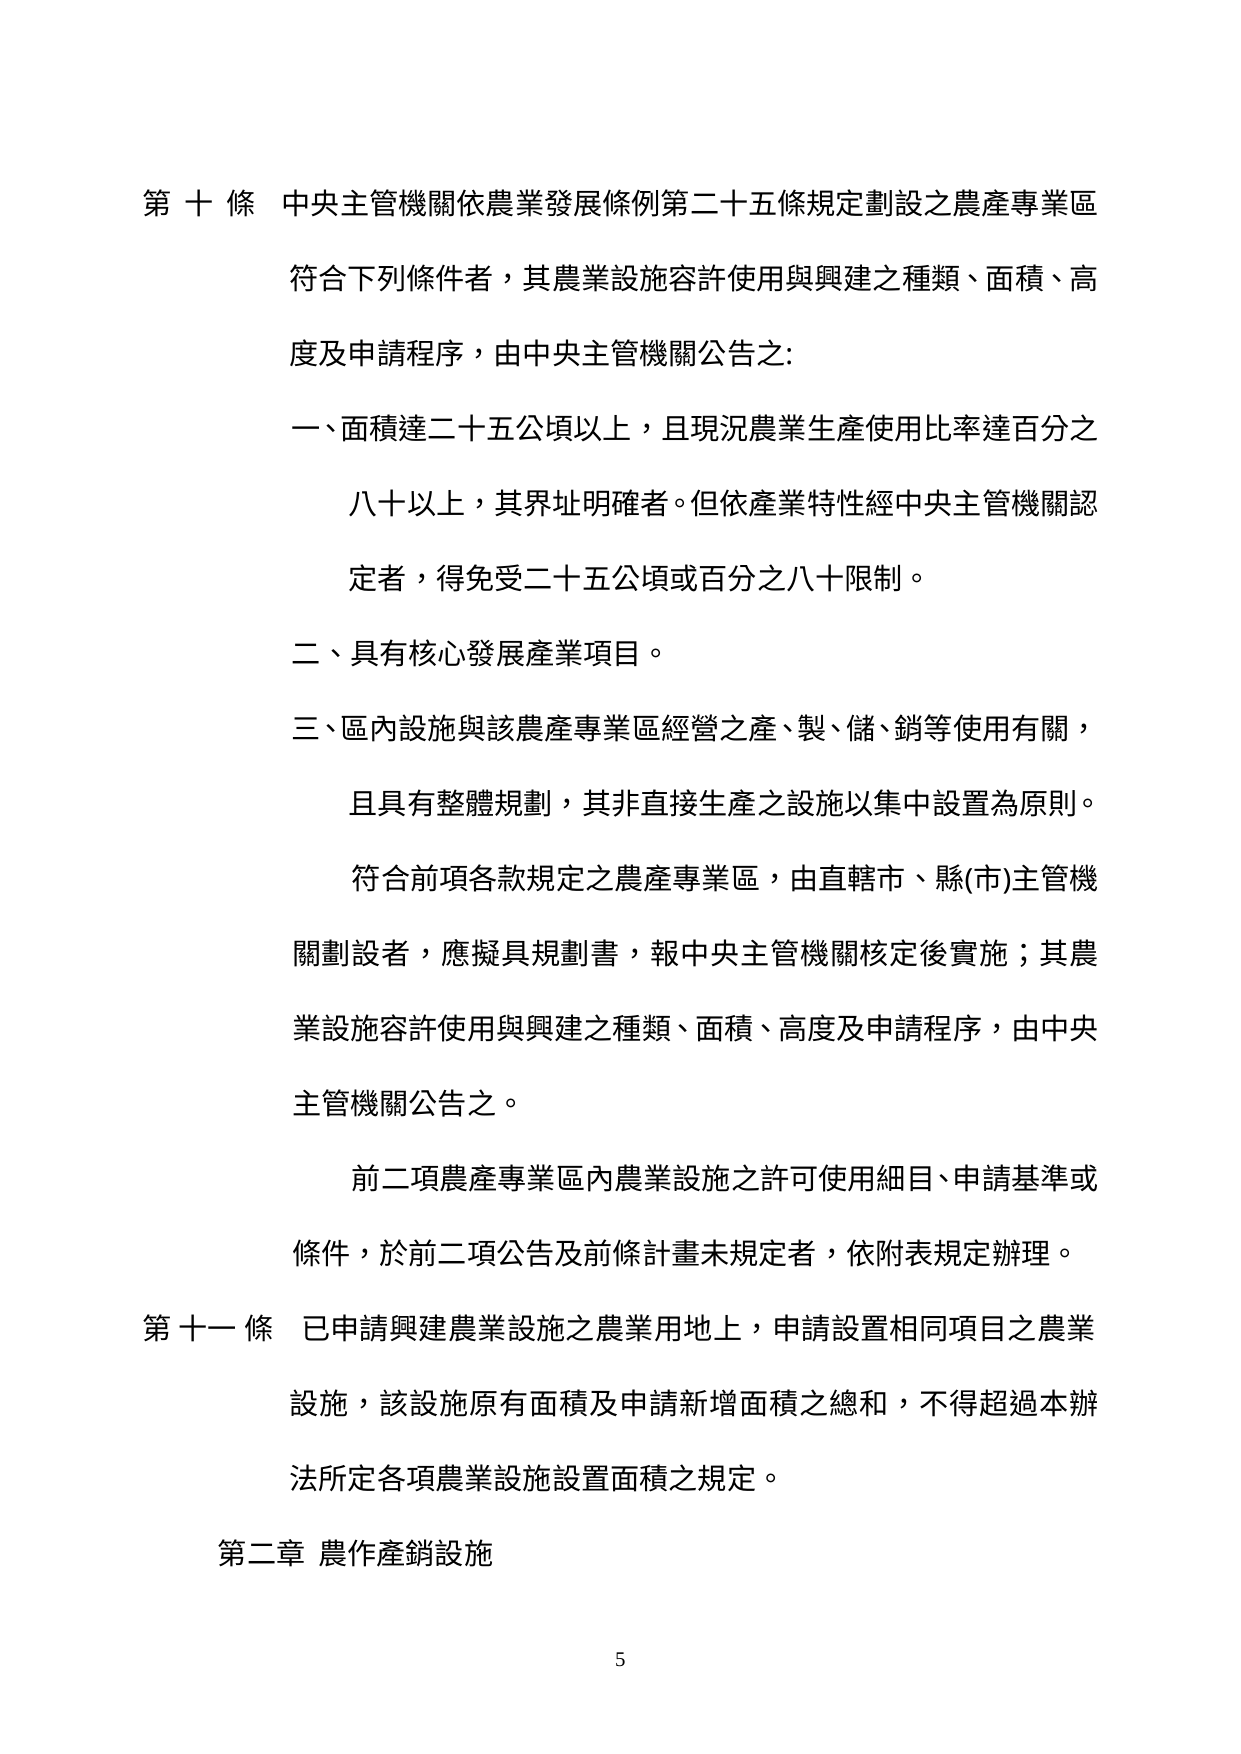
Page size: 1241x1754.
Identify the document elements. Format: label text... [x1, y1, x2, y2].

text 前二項農產專業區內農業設施之許可使用細目、申請基準或條件，於前二項公告及前條計畫未規定者，依附表規定辦理。 [292, 1139, 1098, 1289]
text 一、面積達二十五公頃以上，且現況農業生產使用比率達百分之八十以上，其界址明確者。但依產業特性經中央主管機關認定者，得免受二十五公頃或百分之八十限制。 [292, 389, 1098, 614]
text 第 十 條 中央主管機關依農業發展條例第二十五條規定劃設之農產專業區符合下列條件者，其農業設施容許使用與興建之種類、面積、高度及申請程序，由中央主管機關公告之: [142, 164, 1098, 389]
text 三、區內設施與該農產專業區經營之產、製、儲、銷等使用有關，且具有整體規劃，其非直接生產之設施以集中設置為原則。 [292, 689, 1098, 839]
text 第二章 農作產銷設施 [142, 1514, 1098, 1589]
text 符合前項各款規定之農產專業區，由直轄市、縣(市)主管機關劃設者，應擬具規劃書，報中央主管機關核定後實施；其農業設施容許使用與興建之種類、面積、高度及申請程序，由中央主管機關公告之。 [292, 839, 1098, 1139]
text 二、具有核心發展產業項目。 [292, 614, 1098, 689]
text 第 十一 條 已申請興建農業設施之農業用地上，申請設置相同項目之農業設施，該設施原有面積及申請新增面積之總和，不得超過本辦法所定各項農業設施設置面積之規定。 [142, 1289, 1098, 1514]
